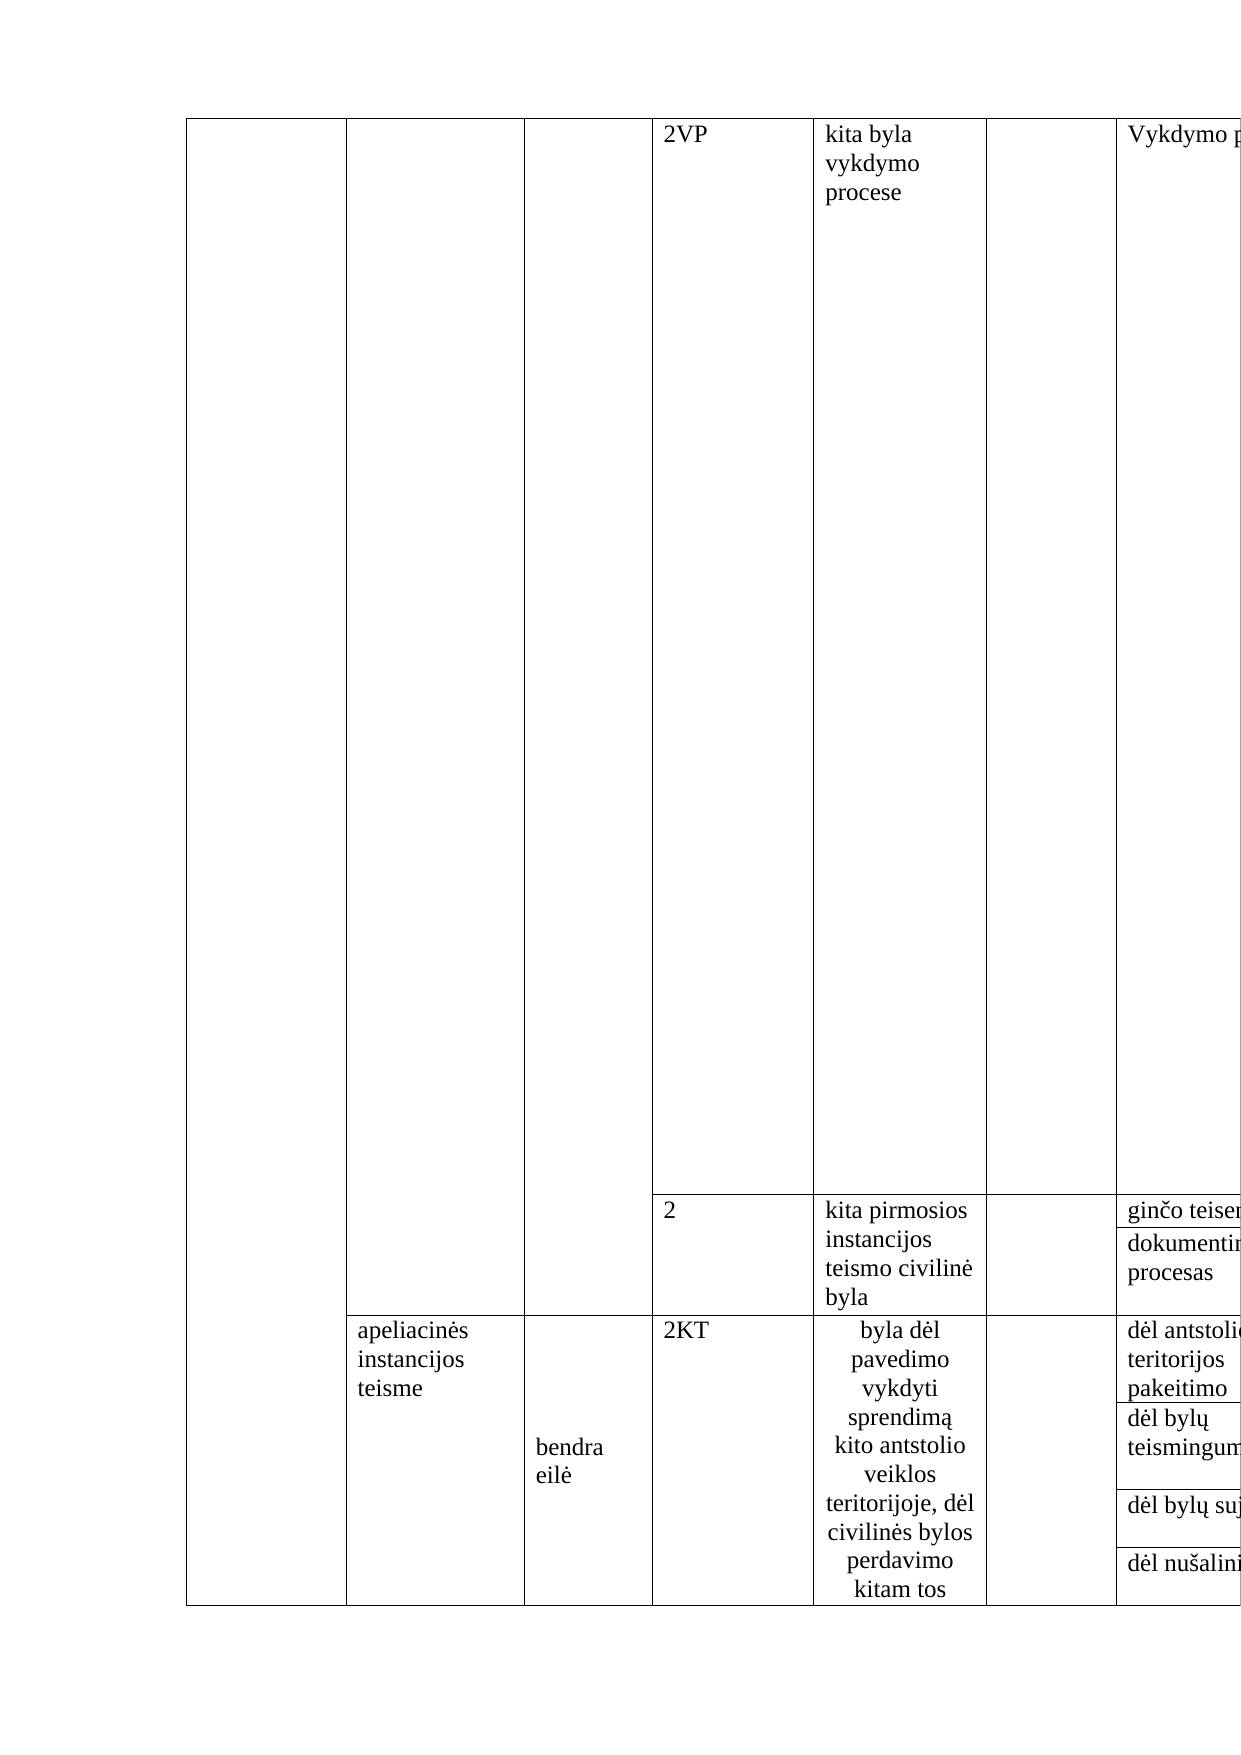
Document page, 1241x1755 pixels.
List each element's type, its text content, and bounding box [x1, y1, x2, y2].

table_cell [187, 119, 346, 1605]
table_cell [987, 1316, 1116, 1605]
table_cell 2 [653, 1195, 813, 1314]
table_cell [347, 119, 524, 1314]
table_cell [987, 1195, 1116, 1314]
table_cell 2VP [653, 119, 813, 1194]
table_cell apeliacinės instancijos teisme [347, 1316, 524, 1605]
table_cell kita pirmosios instancijos teismo civilinė byla [814, 1195, 986, 1314]
table_cell [987, 119, 1116, 1194]
table_cell byla dėl pavedimo vykdyti sprendimą kito antstolio veiklos teritorijoje, dėl civilinės bylos perdavimo kitam tos [814, 1316, 986, 1605]
table_cell 2KT [653, 1316, 813, 1605]
table_cell ginčo teisena [1117, 1195, 1240, 1227]
table_cell bendra eilė [525, 1316, 652, 1605]
table_cell dėl bylų sujungimo [1117, 1490, 1240, 1547]
table_cell kita byla vykdymo procese [814, 119, 986, 1194]
table_cell dokumentinis procesas [1117, 1228, 1240, 1314]
table_cell Vykdymo procese [1117, 119, 1240, 1194]
table_cell dėl nušalinimo [1117, 1548, 1240, 1605]
table_cell [525, 119, 652, 1314]
table_cell dėl bylų teismingumo [1117, 1403, 1240, 1489]
table_cell dėl antstolio teritorijos pakeitimo [1117, 1316, 1240, 1402]
